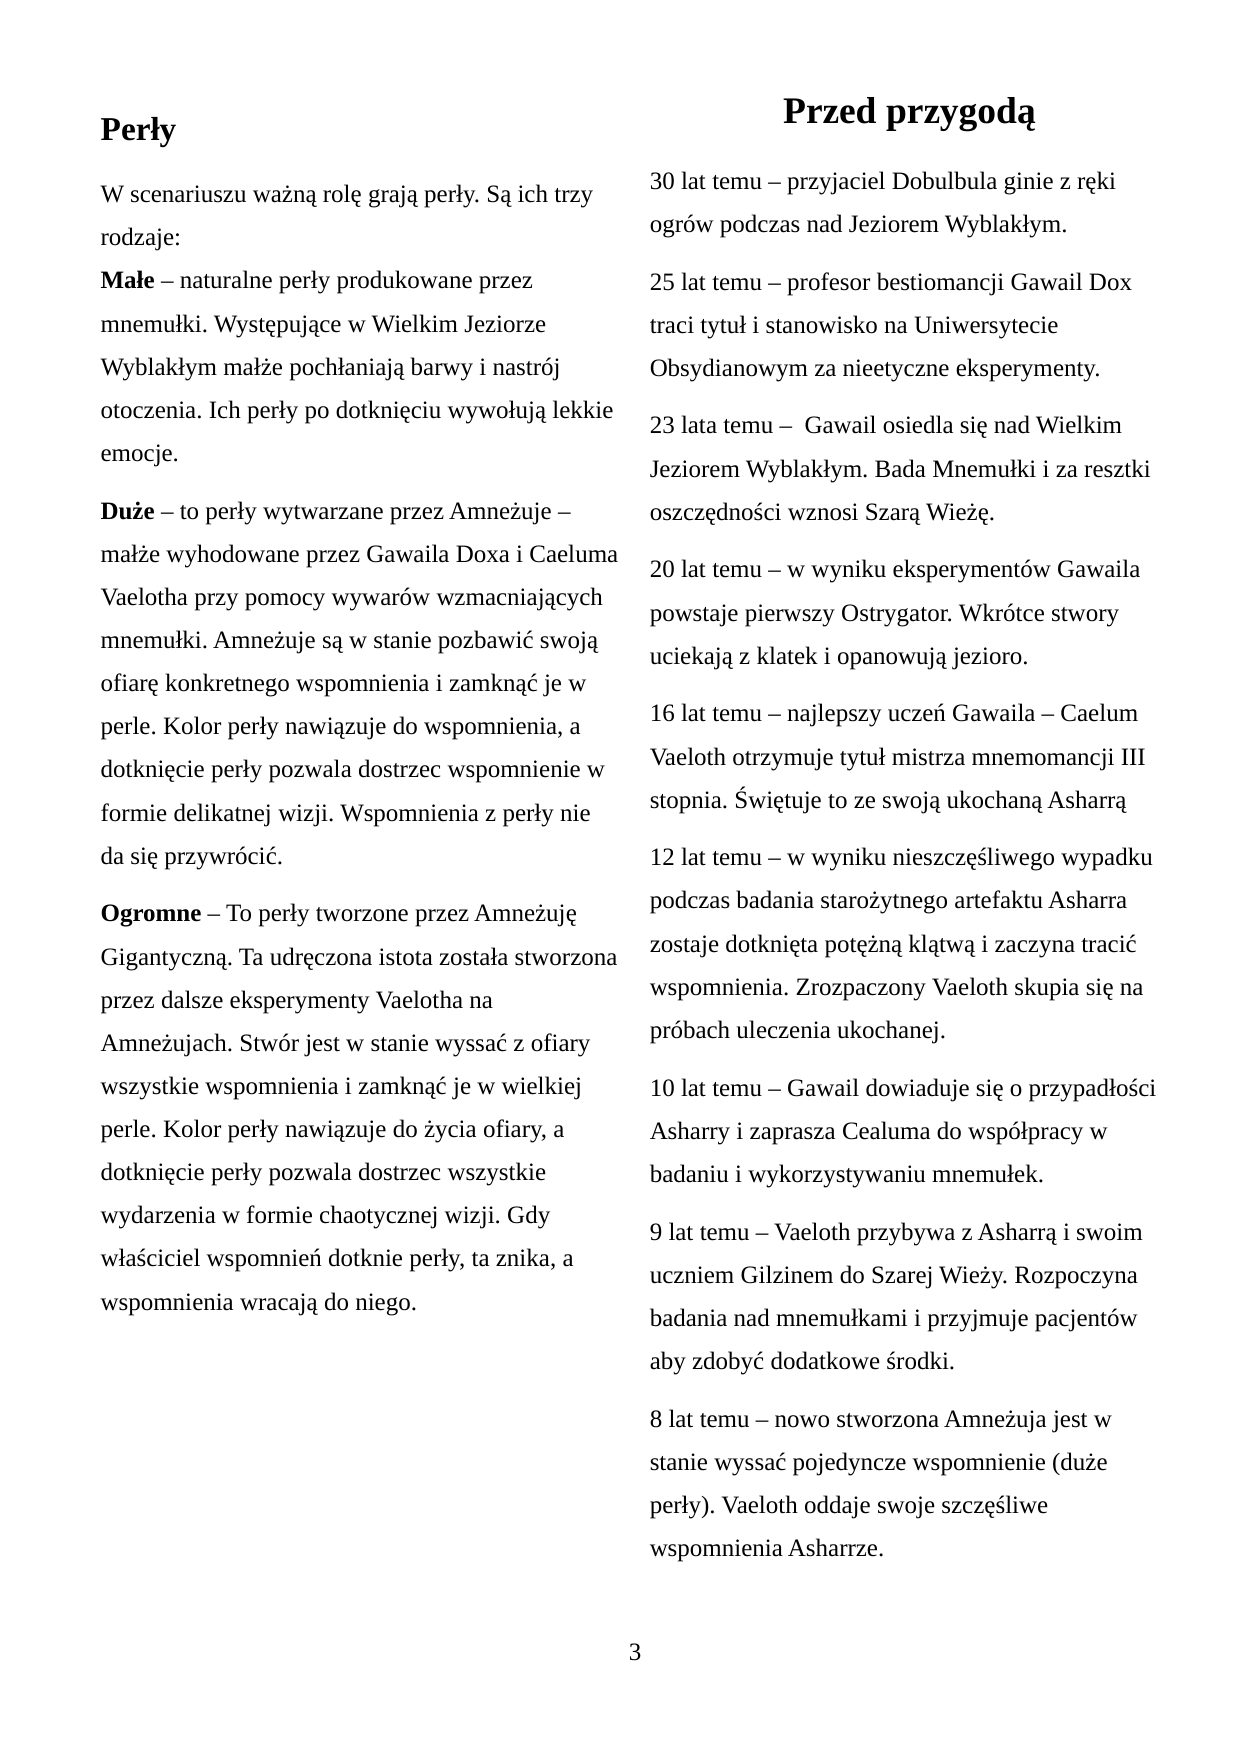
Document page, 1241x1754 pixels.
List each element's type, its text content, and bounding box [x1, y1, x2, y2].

text 30 lat temu – przyjaciel Dobulbula ginie z ręki ogrów podczas nad Jeziorem Wyblakłym. [649, 166, 1169, 238]
text Ogromne – To perły tworzone przez Amneżuję Gigantyczną. Ta udręczona istota została stworzona przez dalsze eksperymenty Vaelotha na Amneżujach. Stwór jest w stanie wyssać z ofiary wszystkie wspomnienia i zamknąć je w wielkiej perle. Kolor perły nawiązuje do życia ofiary, a dotknięcie perły pozwala dostrzec wszystkie wydarzenia w formie chaotycznej wizji. Gdy właściciel wspomnień dotknie perły, ta znika, a wspomnienia wracają do niego. [100, 898, 620, 1315]
text Duże – to perły wytwarzane przez Amneżuje – małże wyhodowane przez Gawaila Doxa i Caeluma Vaelotha przy pomocy wywarów wzmacniających mnemułki. Amneżuje są w stanie pozbawić swoją ofiarę konkretnego wspomnienia i zamknąć je w perle. Kolor perły nawiązuje do wspomnienia, a dotknięcie perły pozwala dostrzec wspomnienie w formie delikatnej wizji. Wspomnienia z perły nie da się przywrócić. [100, 496, 620, 869]
text 9 lat temu – Vaeloth przybywa z Asharrą i swoim uczniem Gilzinem do Szarej Wieży. Rozpoczyna badania nad mnemułkami i przyjmuje pacjentów aby zdobyć dodatkowe środki. [649, 1217, 1169, 1375]
text 8 lat temu – nowo stworzona Amneżuja jest w stanie wyssać pojedyncze wspomnienie (duże perły). Vaeloth oddaje swoje szczęśliwe wspomnienia Asharrze. [649, 1404, 1169, 1562]
text 20 lat temu – w wyniku eksperymentów Gawaila powstaje pierwszy Ostrygator. Wkrótce stwory uciekają z klatek i opanowują jezioro. [649, 554, 1169, 669]
subtitle Przed przygodą [649, 88, 1169, 132]
text 23 lata temu – Gawail osiedla się nad Wielkim Jeziorem Wyblakłym. Bada Mnemułki i za resztki oszczędności wznosi Szarą Wieżę. [649, 411, 1169, 526]
text 10 lat temu – Gawail dowiaduje się o przypadłości Asharry i zaprasza Cealuma do współpracy w badaniu i wykorzystywaniu mnemułek. [649, 1073, 1169, 1188]
text 25 lat temu – profesor bestiomancji Gawail Dox traci tytuł i stanowisko na Uniwersytecie Obsydianowym za nieetyczne eksperymenty. [649, 267, 1169, 382]
text 12 lat temu – w wyniku nieszczęśliwego wypadku podczas badania starożytnego artefaktu Asharra zostaje dotknięta potężną klątwą i zaczyna tracić wspomnienia. Zrozpaczony Vaeloth skupia się na próbach uleczenia ukochanej. [649, 842, 1169, 1044]
text 16 lat temu – najlepszy uczeń Gawaila – Caelum Vaeloth otrzymuje tytuł mistrza mnemomancji III stopnia. Świętuje to ze swoją ukochaną Asharrą [649, 698, 1169, 813]
subtitle Perły [100, 109, 620, 148]
text W scenariuszu ważną rolę grają perły. Są ich trzy rodzaje: Małe – naturalne perły produkowane przez mnemułki. Występujące w Wielkim Jeziorze Wyblakłym małże pochłaniają barwy i nastrój otoczenia. Ich perły po dotknięciu wywołują lekkie emocje. [100, 179, 620, 467]
